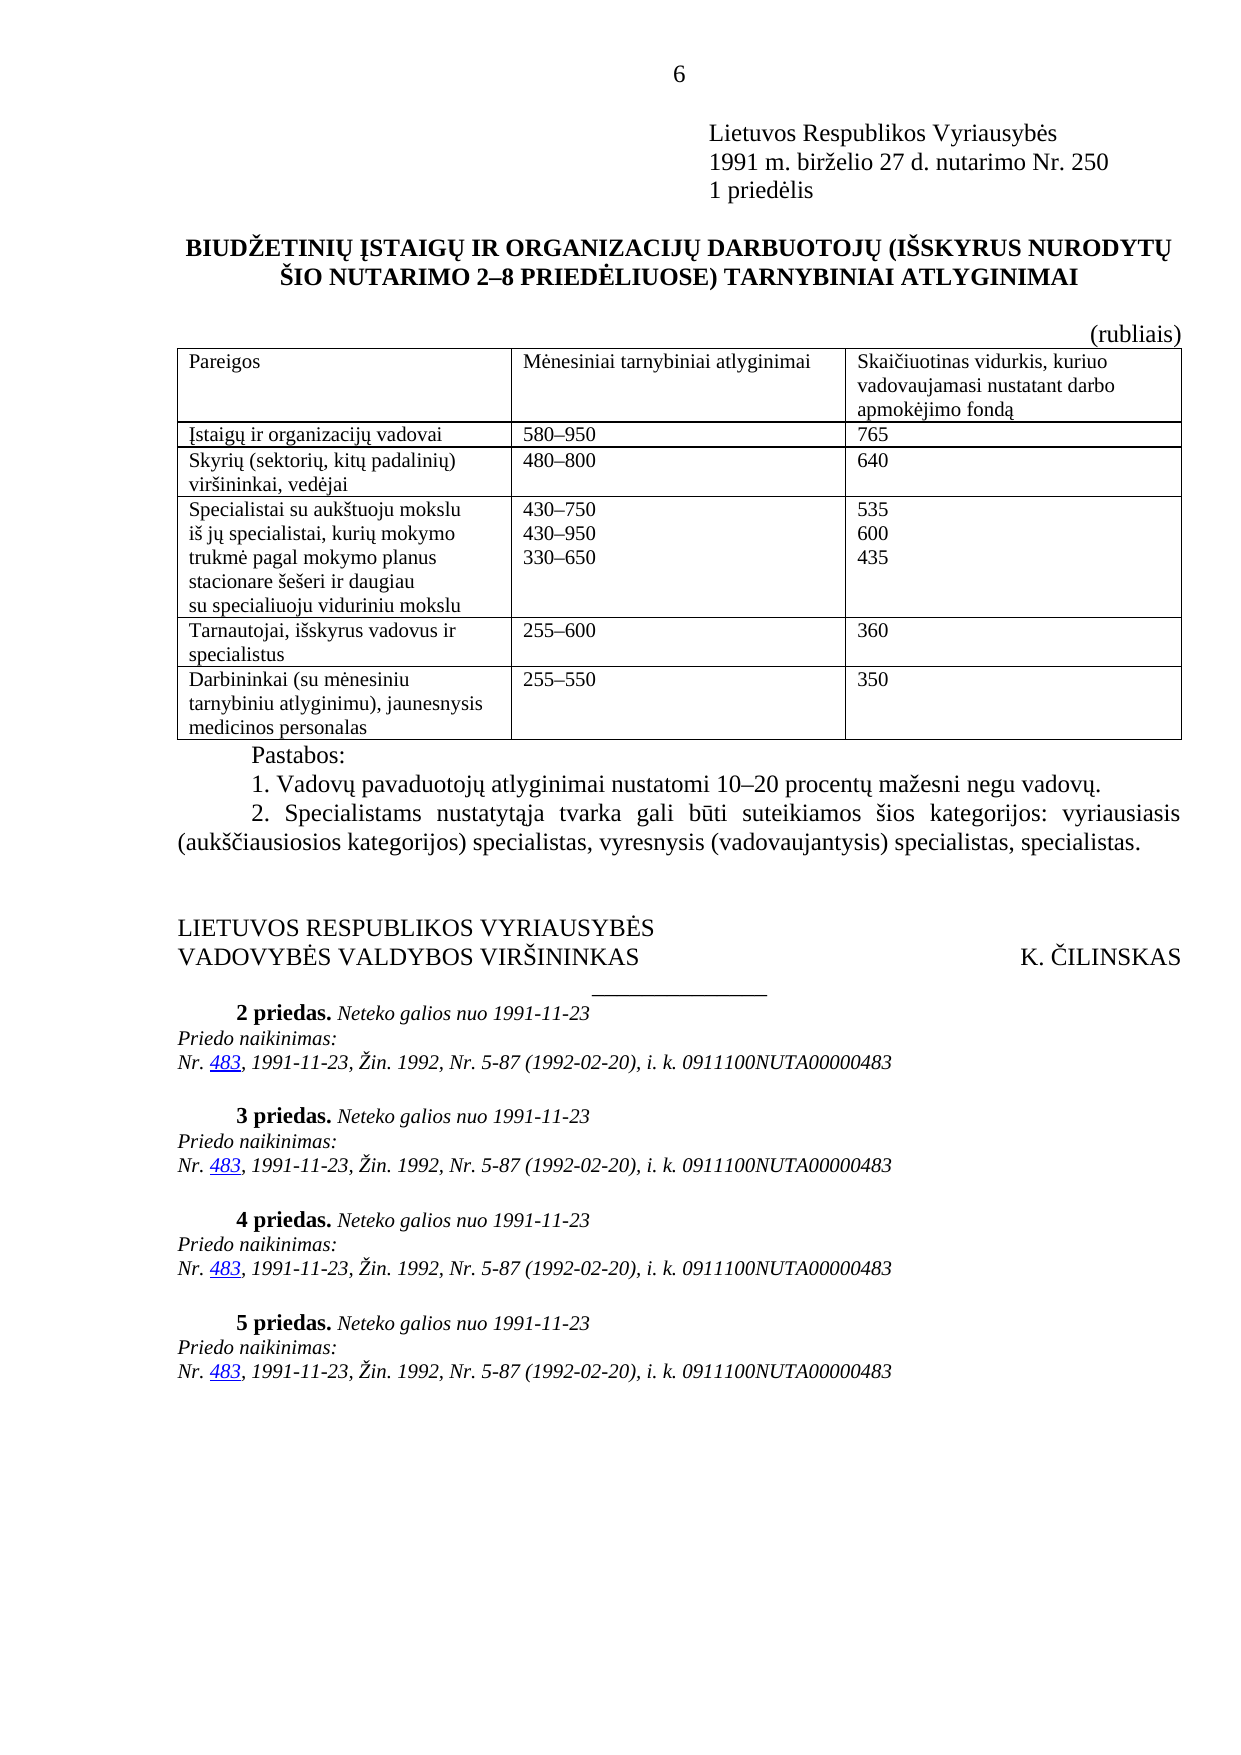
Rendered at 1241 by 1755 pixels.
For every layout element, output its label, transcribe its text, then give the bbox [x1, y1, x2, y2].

text 4 priedas. Neteko galios nuo 1991-11-23 [177, 1206, 1181, 1232]
text Pastabos: [177, 740, 1181, 769]
text (rubliais) [177, 319, 1181, 348]
text Lietuvos Respublikos Vyriausybės [709, 118, 1181, 147]
table_cell 350 [846, 667, 1181, 739]
text 5 priedas. Neteko galios nuo 1991-11-23 [177, 1309, 1181, 1335]
text Nr. 483, 1991-11-23, Žin. 1992, Nr. 5-87 (1992-02-20), i. k. 0911100NUTA00000483 [177, 1153, 1181, 1177]
table_cell Specialistai su aukštuoju mokslu iš jų specialistai, kurių mokymo trukmė pagal mokymo planus stacionare šešeri ir daugiau su specialiuoju viduriniu mokslu [178, 497, 511, 617]
text Priedo naikinimas: [177, 1129, 1181, 1153]
text Priedo naikinimas: [177, 1232, 1181, 1256]
text 2. Specialistams nustatytąja tvarka gali būti suteikiamos šios kategorijos: vyriausiasis (aukščiausiosios kategorijos) specialistas, vyresnysis (vadovaujantysis) specialistas, specialistas. [177, 798, 1181, 855]
table_cell 580–950 [512, 423, 845, 446]
text Nr. 483, 1991-11-23, Žin. 1992, Nr. 5-87 (1992-02-20), i. k. 0911100NUTA00000483 [177, 1256, 1181, 1280]
text ______________ [177, 970, 1181, 999]
table_header Pareigos [178, 349, 511, 421]
text 2 priedas. Neteko galios nuo 1991-11-23 [177, 999, 1181, 1026]
table_cell Įstaigų ir organizacijų vadovai [178, 423, 511, 446]
table_cell 765 [846, 423, 1181, 446]
text 3 priedas. Neteko galios nuo 1991-11-23 [177, 1102, 1181, 1129]
text 1991 m. birželio 27 d. nutarimo Nr. 250 [177, 147, 1181, 176]
text 1 priedėlis [177, 176, 1181, 204]
table_cell Darbininkai (su mėnesiniu tarnybiniu atlyginimu), jaunesnysis medicinos personalas [178, 667, 511, 739]
text Nr. 483, 1991-11-23, Žin. 1992, Nr. 5-87 (1992-02-20), i. k. 0911100NUTA00000483 [177, 1359, 1181, 1383]
table_header Skaičiuotinas vidurkis, kuriuo vadovaujamasi nustatant darbo apmokėjimo fondą [846, 349, 1181, 421]
table_header Mėnesiniai tarnybiniai atlyginimai [512, 349, 845, 421]
table_cell 535 600 435 [846, 497, 1181, 617]
table_cell 255–550 [512, 667, 845, 739]
text Biudžetinių įstaigų ir organizacijų darbuotojų (išskyrus nurodytų šio nutarimo 2–8 priedėliuose) tarnybiniai atlyginimai [177, 233, 1181, 291]
text Priedo naikinimas: [177, 1026, 1181, 1049]
table_cell 480–800 [512, 448, 845, 496]
table_cell 360 [846, 618, 1181, 666]
table_cell Tarnautojai, išskyrus vadovus ir specialistus [178, 618, 511, 666]
table_cell Skyrių (sektorių, kitų padalinių) viršininkai, vedėjai [178, 448, 511, 496]
text Nr. 483, 1991-11-23, Žin. 1992, Nr. 5-87 (1992-02-20), i. k. 0911100NUTA00000483 [177, 1049, 1181, 1074]
table_cell 255–600 [512, 618, 845, 666]
text Priedo naikinimas: [177, 1335, 1181, 1359]
text VADOVYBĖS VALDYBOS VIRŠININKAS K. ČILINSKAS [177, 942, 1181, 970]
text LIETUVOS RESPUBLIKOS VYRIAUSYBĖS [177, 913, 1181, 942]
table_cell 640 [846, 448, 1181, 496]
table_cell 430–750 430–950 330–650 [512, 497, 845, 617]
text 1. Vadovų pavaduotojų atlyginimai nustatomi 10–20 procentų mažesni negu vadovų. [177, 769, 1181, 798]
